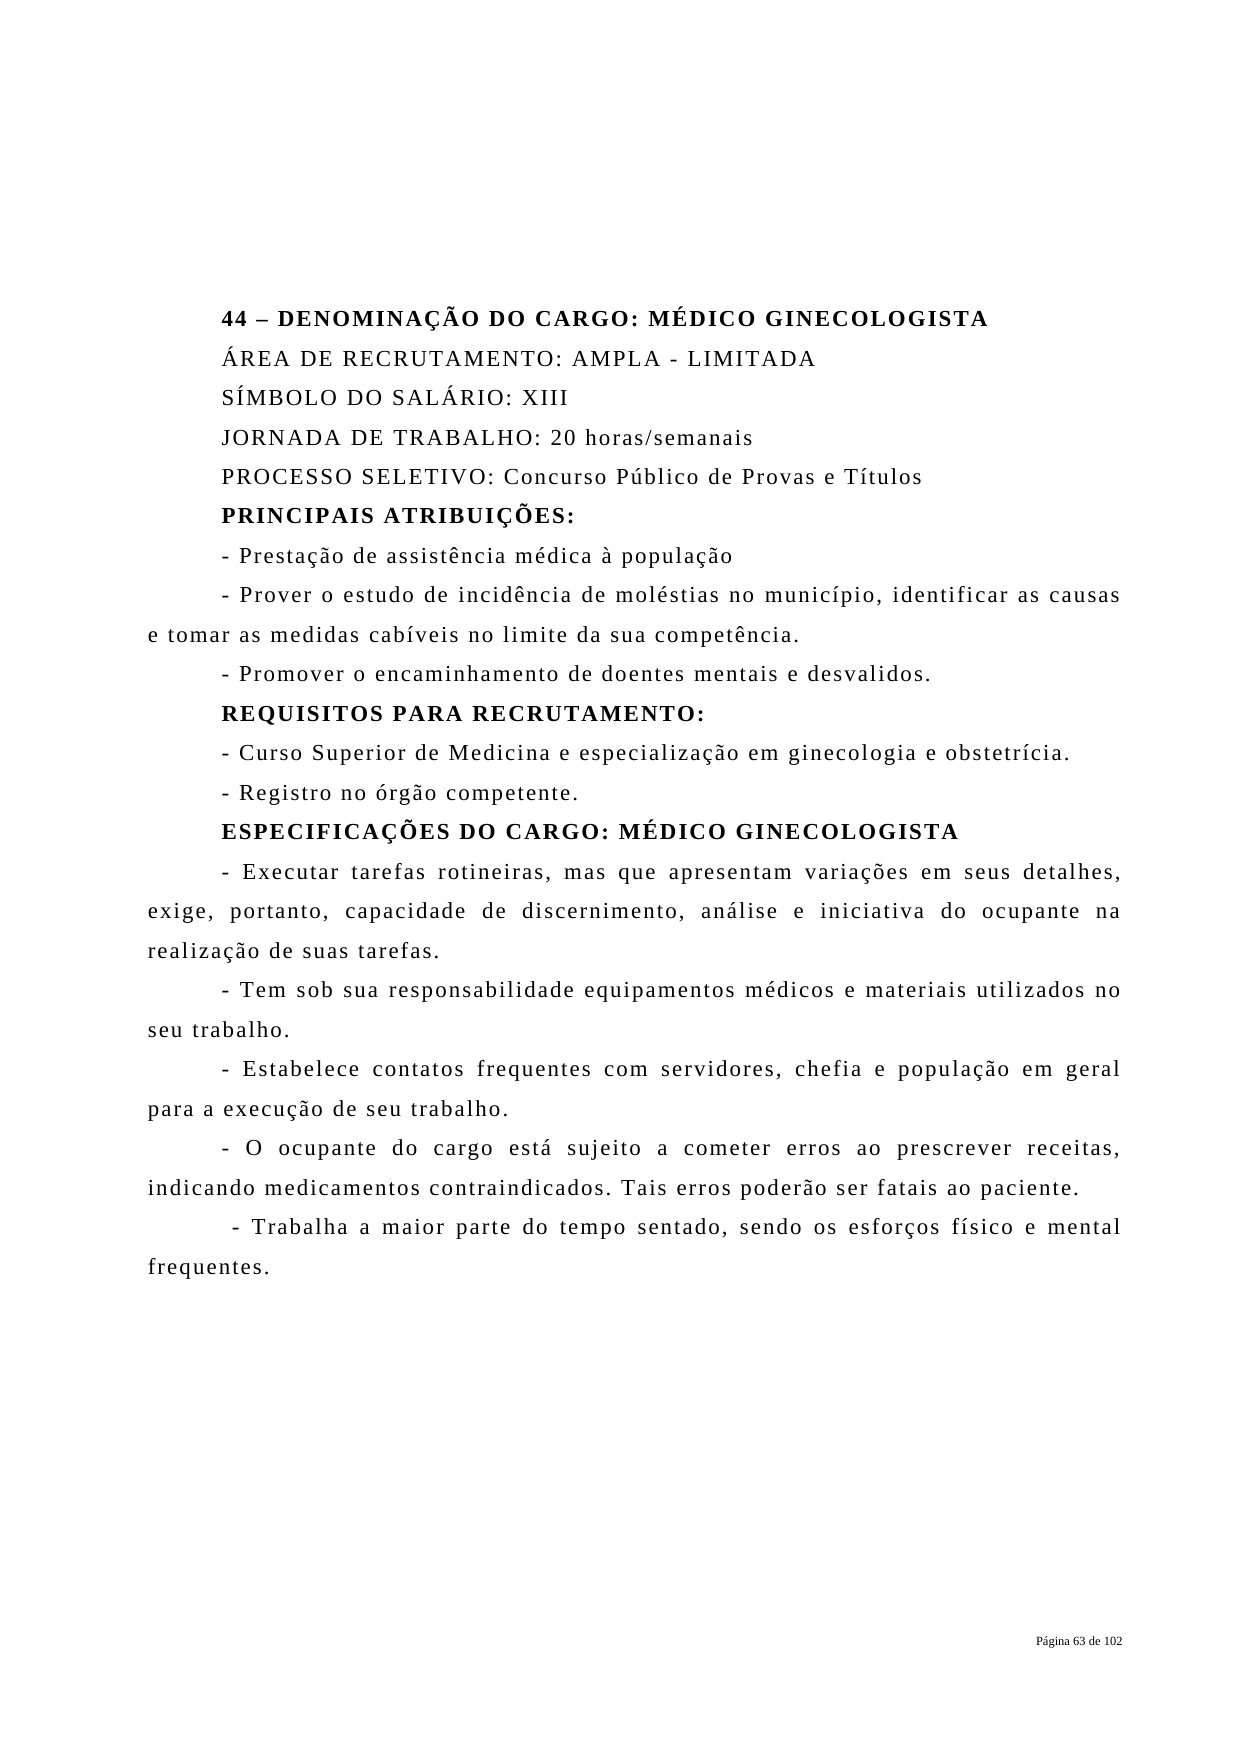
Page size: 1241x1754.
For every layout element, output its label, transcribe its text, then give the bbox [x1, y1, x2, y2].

text - O ocupante do cargo está sujeito a cometer erros ao prescrever receitas, indicando medicamentos contraindicados. Tais erros poderão ser fatais ao paciente. [148, 1134, 1122, 1200]
text REQUISITOS PARA RECRUTAMENTO: [148, 700, 1122, 726]
text JORNADA DE TRABALHO: 20 horas/semanais [148, 424, 1122, 450]
text - Trabalha a maior parte do tempo sentado, sendo os esforços físico e mental frequentes. [148, 1213, 1122, 1279]
text - Promover o encaminhamento de doentes mentais e desvalidos. [148, 661, 1122, 687]
text PRINCIPAIS ATRIBUIÇÕES: [148, 503, 1122, 529]
text - Executar tarefas rotineiras, mas que apresentam variações em seus detalhes, exige, portanto, capacidade de discernimento, análise e iniciativa do ocupante na realização de suas tarefas. [148, 858, 1122, 963]
text SÍMBOLO DO SALÁRIO: XIII [148, 384, 1122, 411]
text - Prestação de assistência médica à população [148, 542, 1122, 568]
text PROCESSO SELETIVO: Concurso Público de Provas e Títulos [148, 463, 1122, 489]
text - Prover o estudo de incidência de moléstias no município, identificar as causas e tomar as medidas cabíveis no limite da sua competência. [148, 582, 1122, 647]
text - Registro no órgão competente. [148, 779, 1122, 805]
text - Curso Superior de Medicina e especialização em ginecologia e obstetrícia. [148, 739, 1122, 766]
text - Estabelece contatos frequentes com servidores, chefia e população em geral para a execução de seu trabalho. [148, 1055, 1122, 1121]
text ESPECIFICAÇÕES DO CARGO: MÉDICO GINECOLOGISTA [148, 818, 1122, 845]
text ÁREA DE RECRUTAMENTO: AMPLA - LIMITADA [148, 345, 1122, 371]
text 44 – DENOMINAÇÃO DO CARGO: MÉDICO GINECOLOGISTA [148, 305, 1122, 332]
text - Tem sob sua responsabilidade equipamentos médicos e materiais utilizados no seu trabalho. [148, 976, 1122, 1042]
